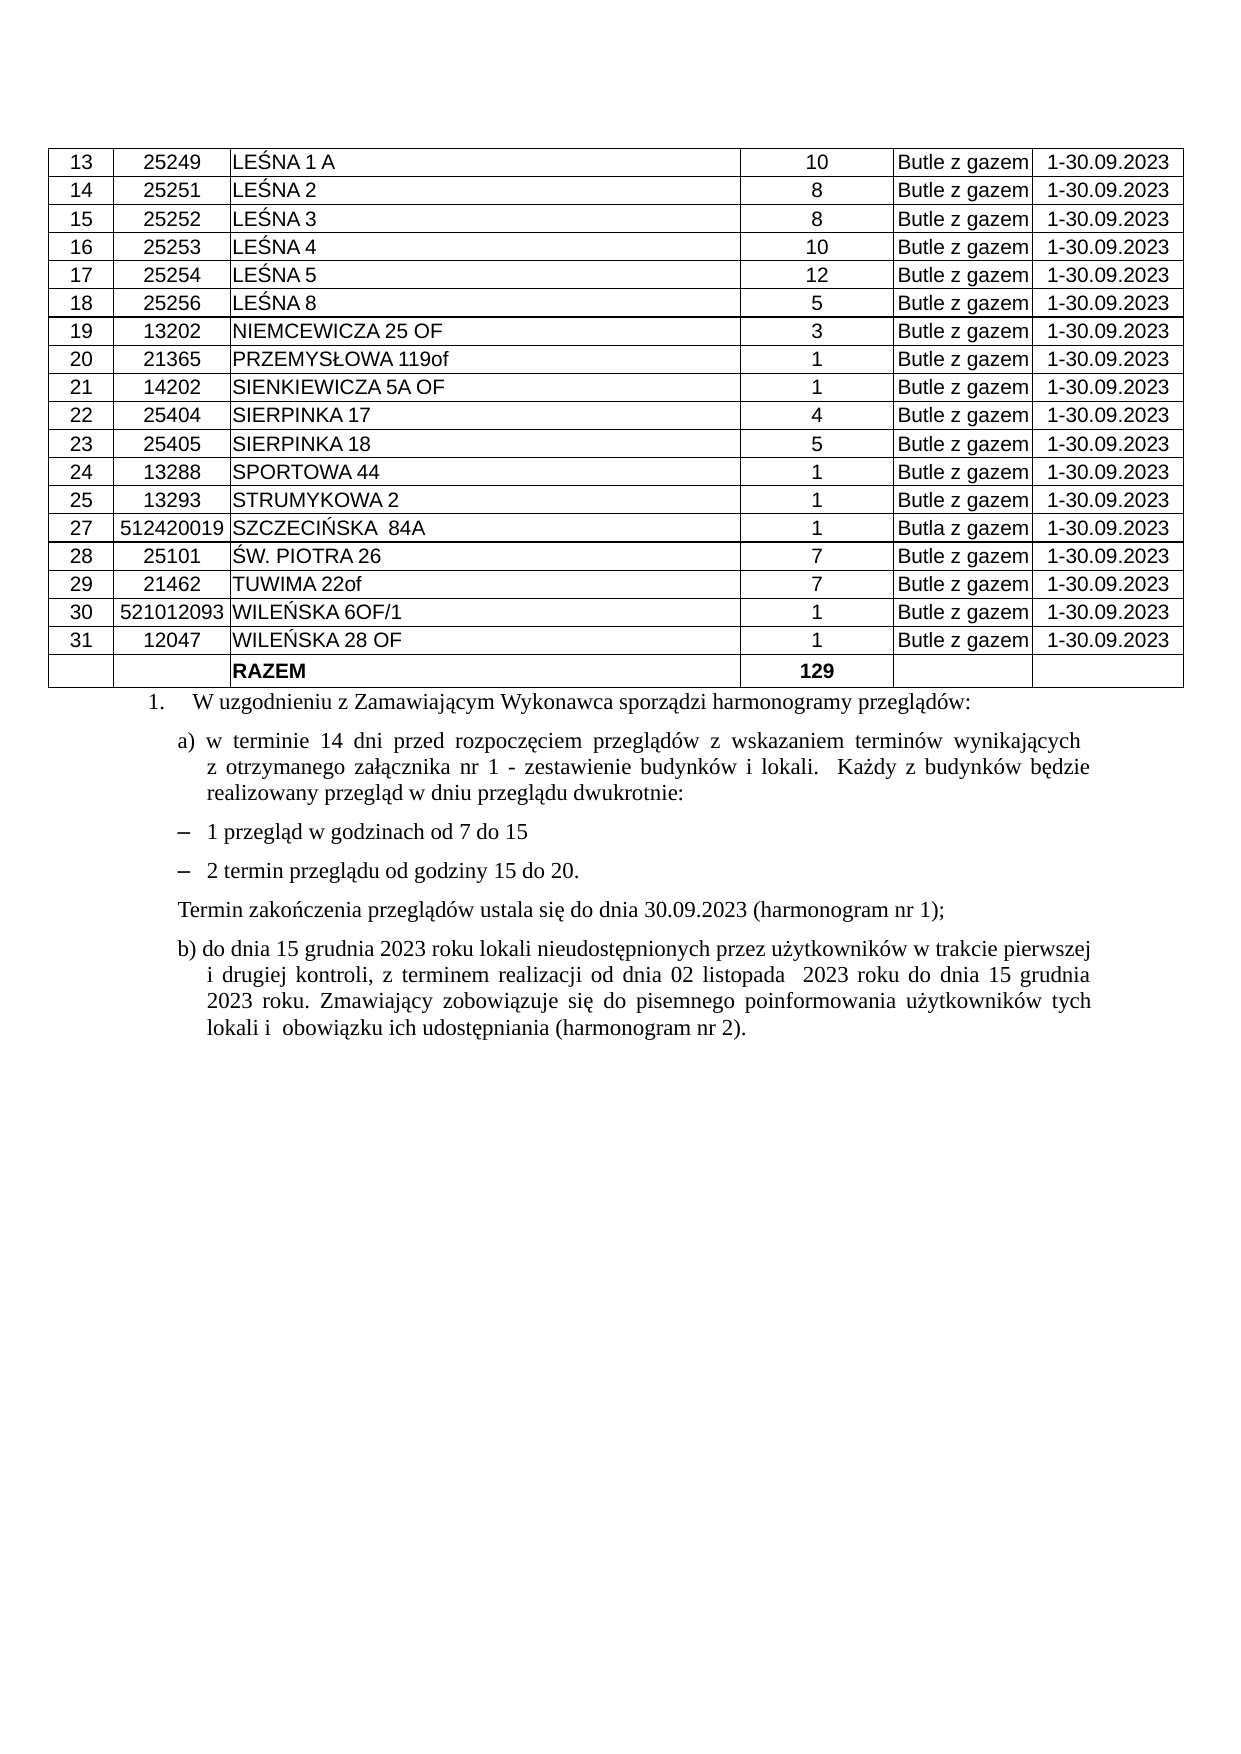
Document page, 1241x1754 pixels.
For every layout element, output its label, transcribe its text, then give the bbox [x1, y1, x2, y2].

table_cell 1-30.09.2023 [1033, 627, 1183, 654]
table_cell Butle z gazem [894, 486, 1032, 513]
table_cell PRZEMYSŁOWA 119of [231, 346, 740, 373]
table_cell 30 [49, 599, 113, 626]
table_cell 22 [49, 402, 113, 429]
table_cell LEŚNA 8 [231, 289, 740, 316]
table_cell Butle z gazem [894, 346, 1032, 373]
table_cell 21 [49, 374, 113, 401]
table_cell 1-30.09.2023 [1033, 402, 1183, 429]
table_cell 31 [49, 627, 113, 654]
table_cell 1 [741, 486, 893, 513]
table_cell 25254 [114, 261, 230, 288]
table_cell Butle z gazem [894, 233, 1032, 260]
table_cell WILEŃSKA 28 OF [231, 627, 740, 654]
table_cell SIERPINKA 18 [231, 430, 740, 457]
table_cell 13293 [114, 486, 230, 513]
table_cell 1-30.09.2023 [1033, 486, 1183, 513]
table_cell 8 [741, 177, 893, 204]
table_cell 15 [49, 205, 113, 232]
table_cell 29 [49, 571, 113, 598]
table_cell SZCZECIŃSKA 84A [231, 514, 740, 541]
table_cell Butle z gazem [894, 599, 1032, 626]
table_cell Butle z gazem [894, 627, 1032, 654]
table_cell SIERPINKA 17 [231, 402, 740, 429]
table_cell 1-30.09.2023 [1033, 514, 1183, 541]
table_cell 25405 [114, 430, 230, 457]
table_cell 3 [741, 318, 893, 344]
list 1 przegląd w godzinach od 7 do 15 [177, 818, 1093, 844]
table_cell 25404 [114, 402, 230, 429]
table_cell LEŚNA 2 [231, 177, 740, 204]
table_cell 25253 [114, 233, 230, 260]
table_cell 1-30.09.2023 [1033, 458, 1183, 485]
table_cell Butle z gazem [894, 289, 1032, 316]
table_cell Butle z gazem [894, 571, 1032, 598]
text Termin zakończenia przeglądów ustala się do dnia 30.09.2023 (harmonogram nr 1); [177, 896, 1093, 922]
table_cell 25101 [114, 543, 230, 569]
table_cell 25256 [114, 289, 230, 316]
table_cell 13 [49, 149, 113, 176]
table_cell LEŚNA 4 [231, 233, 740, 260]
table_cell Butle z gazem [894, 402, 1032, 429]
table_cell ŚW. PIOTRA 26 [231, 543, 740, 569]
table_cell Butle z gazem [894, 430, 1032, 457]
table_cell STRUMYKOWA 2 [231, 486, 740, 513]
table_cell RAZEM [231, 655, 740, 687]
table_cell 25251 [114, 177, 230, 204]
table_cell 5 [741, 430, 893, 457]
table_cell LEŚNA 3 [231, 205, 740, 232]
table_cell 1-30.09.2023 [1033, 149, 1183, 176]
table_cell Butle z gazem [894, 177, 1032, 204]
table_cell 1-30.09.2023 [1033, 233, 1183, 260]
table_cell 14 [49, 177, 113, 204]
table_cell WILEŃSKA 6OF/1 [231, 599, 740, 626]
table_cell 1 [741, 374, 893, 401]
table_cell LEŚNA 5 [231, 261, 740, 288]
table_cell 1 [741, 514, 893, 541]
table_cell 1-30.09.2023 [1033, 374, 1183, 401]
table_cell 17 [49, 261, 113, 288]
table_cell 4 [741, 402, 893, 429]
table_cell 7 [741, 571, 893, 598]
table_cell Butle z gazem [894, 374, 1032, 401]
table_cell 1-30.09.2023 [1033, 599, 1183, 626]
table_cell 1-30.09.2023 [1033, 430, 1183, 457]
table_cell [894, 655, 1032, 687]
table_cell 14202 [114, 374, 230, 401]
table_cell 10 [741, 149, 893, 176]
table_cell 7 [741, 543, 893, 569]
table_cell 1 [741, 458, 893, 485]
table_cell 21462 [114, 571, 230, 598]
table_cell 27 [49, 514, 113, 541]
table_cell 1 [741, 599, 893, 626]
table_cell 1-30.09.2023 [1033, 346, 1183, 373]
table_cell 5 [741, 289, 893, 316]
table_cell Butle z gazem [894, 318, 1032, 344]
table_cell 19 [49, 318, 113, 344]
table_cell 1-30.09.2023 [1033, 289, 1183, 316]
table_cell [1033, 655, 1183, 687]
table_cell 1-30.09.2023 [1033, 318, 1183, 344]
table_cell LEŚNA 1 A [231, 149, 740, 176]
table_cell 13288 [114, 458, 230, 485]
table_cell 13202 [114, 318, 230, 344]
table_cell 521012093 [114, 599, 230, 626]
table_cell 8 [741, 205, 893, 232]
table_cell Butle z gazem [894, 205, 1032, 232]
table_cell SIENKIEWICZA 5A OF [231, 374, 740, 401]
table_cell 16 [49, 233, 113, 260]
table_cell NIEMCEWICZA 25 OF [231, 318, 740, 344]
table_cell Butla z gazem [894, 514, 1032, 541]
table_cell 12 [741, 261, 893, 288]
text a) w terminie 14 dni przed rozpoczęciem przeglądów z wskazaniem terminów wynikających z otrzymanego załącznika nr 1 - zestawienie budynków i lokali. Każdy z budynków będzie realizowany przegląd w dniu przeglądu dwukrotnie: [177, 727, 1093, 806]
table_cell 10 [741, 233, 893, 260]
table_cell 129 [741, 655, 893, 687]
text b) do dnia 15 grudnia 2023 roku lokali nieudostępnionych przez użytkowników w trakcie pierwszej i drugiej kontroli, z terminem realizacji od dnia 02 listopada 2023 roku do dnia 15 grudnia 2023 roku. Zmawiający zobowiązuje się do pisemnego poinformowania użytkowników tych lokali i obowiązku ich udostępniania (harmonogram nr 2). [177, 935, 1093, 1040]
table_cell 1-30.09.2023 [1033, 261, 1183, 288]
table_cell 512420019 [114, 514, 230, 541]
table_cell [49, 655, 113, 687]
table_cell Butle z gazem [894, 261, 1032, 288]
table_cell 25252 [114, 205, 230, 232]
table_cell 20 [49, 346, 113, 373]
table_cell 1-30.09.2023 [1033, 177, 1183, 204]
table_cell 1-30.09.2023 [1033, 571, 1183, 598]
table_cell Butle z gazem [894, 149, 1032, 176]
table_cell 24 [49, 458, 113, 485]
table_cell 21365 [114, 346, 230, 373]
table_cell TUWIMA 22of [231, 571, 740, 598]
table_cell 25 [49, 486, 113, 513]
table_cell 18 [49, 289, 113, 316]
table_cell SPORTOWA 44 [231, 458, 740, 485]
table_cell 1-30.09.2023 [1033, 543, 1183, 569]
table_cell 12047 [114, 627, 230, 654]
table_cell [114, 655, 230, 687]
table_cell 25249 [114, 149, 230, 176]
table_cell 23 [49, 430, 113, 457]
table_cell 28 [49, 543, 113, 569]
table_cell Butle z gazem [894, 543, 1032, 569]
table_cell 1 [741, 346, 893, 373]
table_cell 1-30.09.2023 [1033, 205, 1183, 232]
list W uzgodnieniu z Zamawiającym Wykonawca sporządzi harmonogramy przeglądów: [148, 688, 1093, 714]
list 2 termin przeglądu od godziny 15 do 20. [177, 857, 1093, 883]
table_cell 1 [741, 627, 893, 654]
table_cell Butle z gazem [894, 458, 1032, 485]
